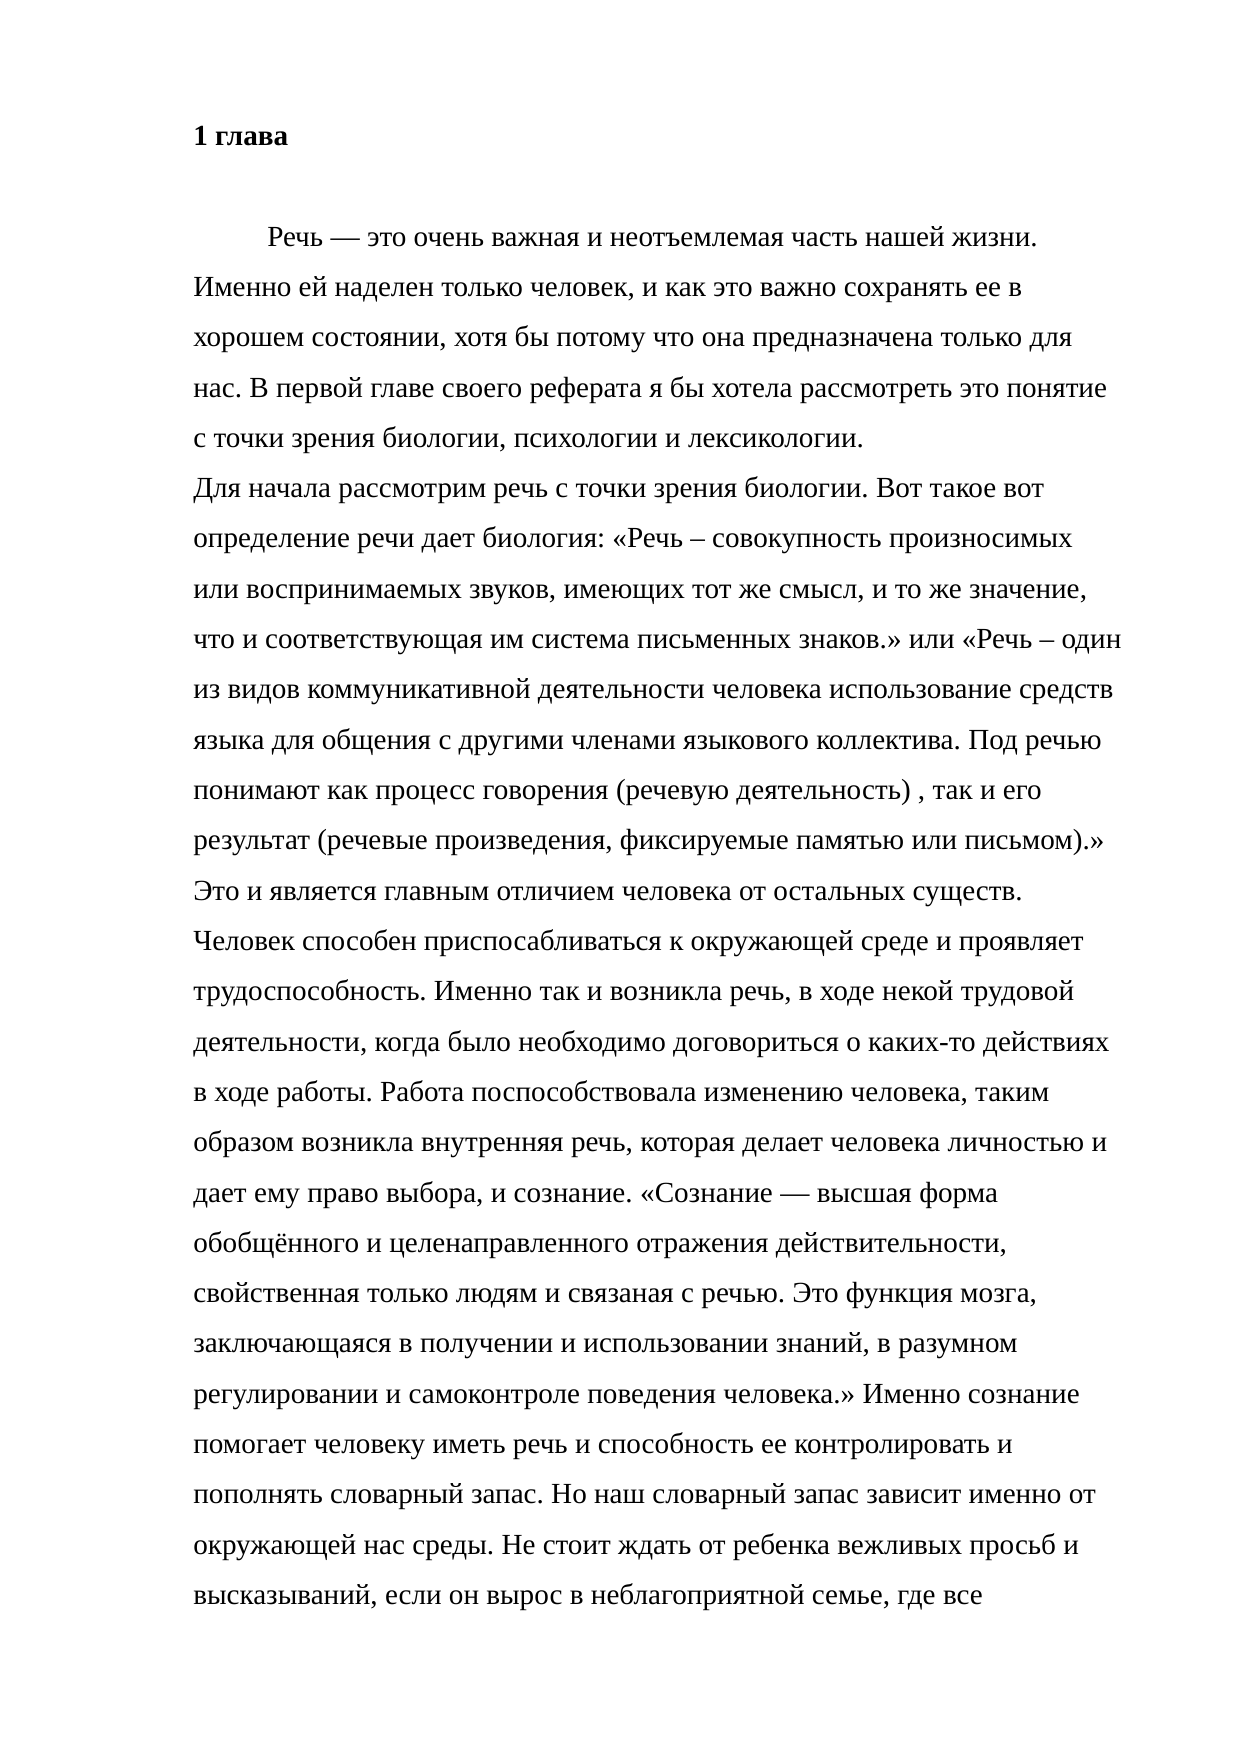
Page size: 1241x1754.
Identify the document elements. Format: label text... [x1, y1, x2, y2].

list 1 глава [156, 118, 1122, 152]
list Речь — это очень важная и неотъемлемая часть нашей жизни. Именно ей наделен только человек, и как это важно сохранять ее в хорошем состоянии, хотя бы потому что она предназначена только для нас. В первой главе своего реферата я бы хотела рассмотреть это понятие с точки зрения биологии, психологии и лексикологии. [156, 219, 1122, 453]
list Для начала рассмотрим речь с точки зрения биологии. Вот такое вот определение речи дает биология: «Речь – совокупность произносимых или воспринимаемых звуков, имеющих тот же смысл, и то же значение, что и соответствующая им система письменных знаков.» или «Речь – один из видов коммуникативной деятельности человека использование средств языка для общения с другими членами языкового коллектива. Под речью понимают как процесс говорения (речевую деятельность) , так и его результат (речевые произведения, фиксируемые памятью или письмом).» Это и является главным отличием человека от остальных существ. Человек способен приспосабливаться к окружающей среде и проявляет трудоспособность. Именно так и возникла речь, в ходе некой трудовой деятельности, когда было необходимо договориться о каких-то действиях в ходе работы. Работа поспособствовала изменению человека, таким образом возникла внутренняя речь, которая делает человека личностью и дает ему право выбора, и сознание. «Сознание — высшая форма обобщённого и целенаправленного отражения действительности, свойственная только людям и связаная с речью. Это функция мозга, заключающаяся в получении и использовании знаний, в разумном регулировании и самоконтроле поведения человека.» Именно сознание помогает человеку иметь речь и способность ее контролировать и пополнять словарный запас. Но наш словарный запас зависит именно от окружающей нас среды. Не стоит ждать от ребенка вежливых просьб и высказываний, если он вырос в неблагоприятной семье, где все [156, 470, 1122, 1611]
